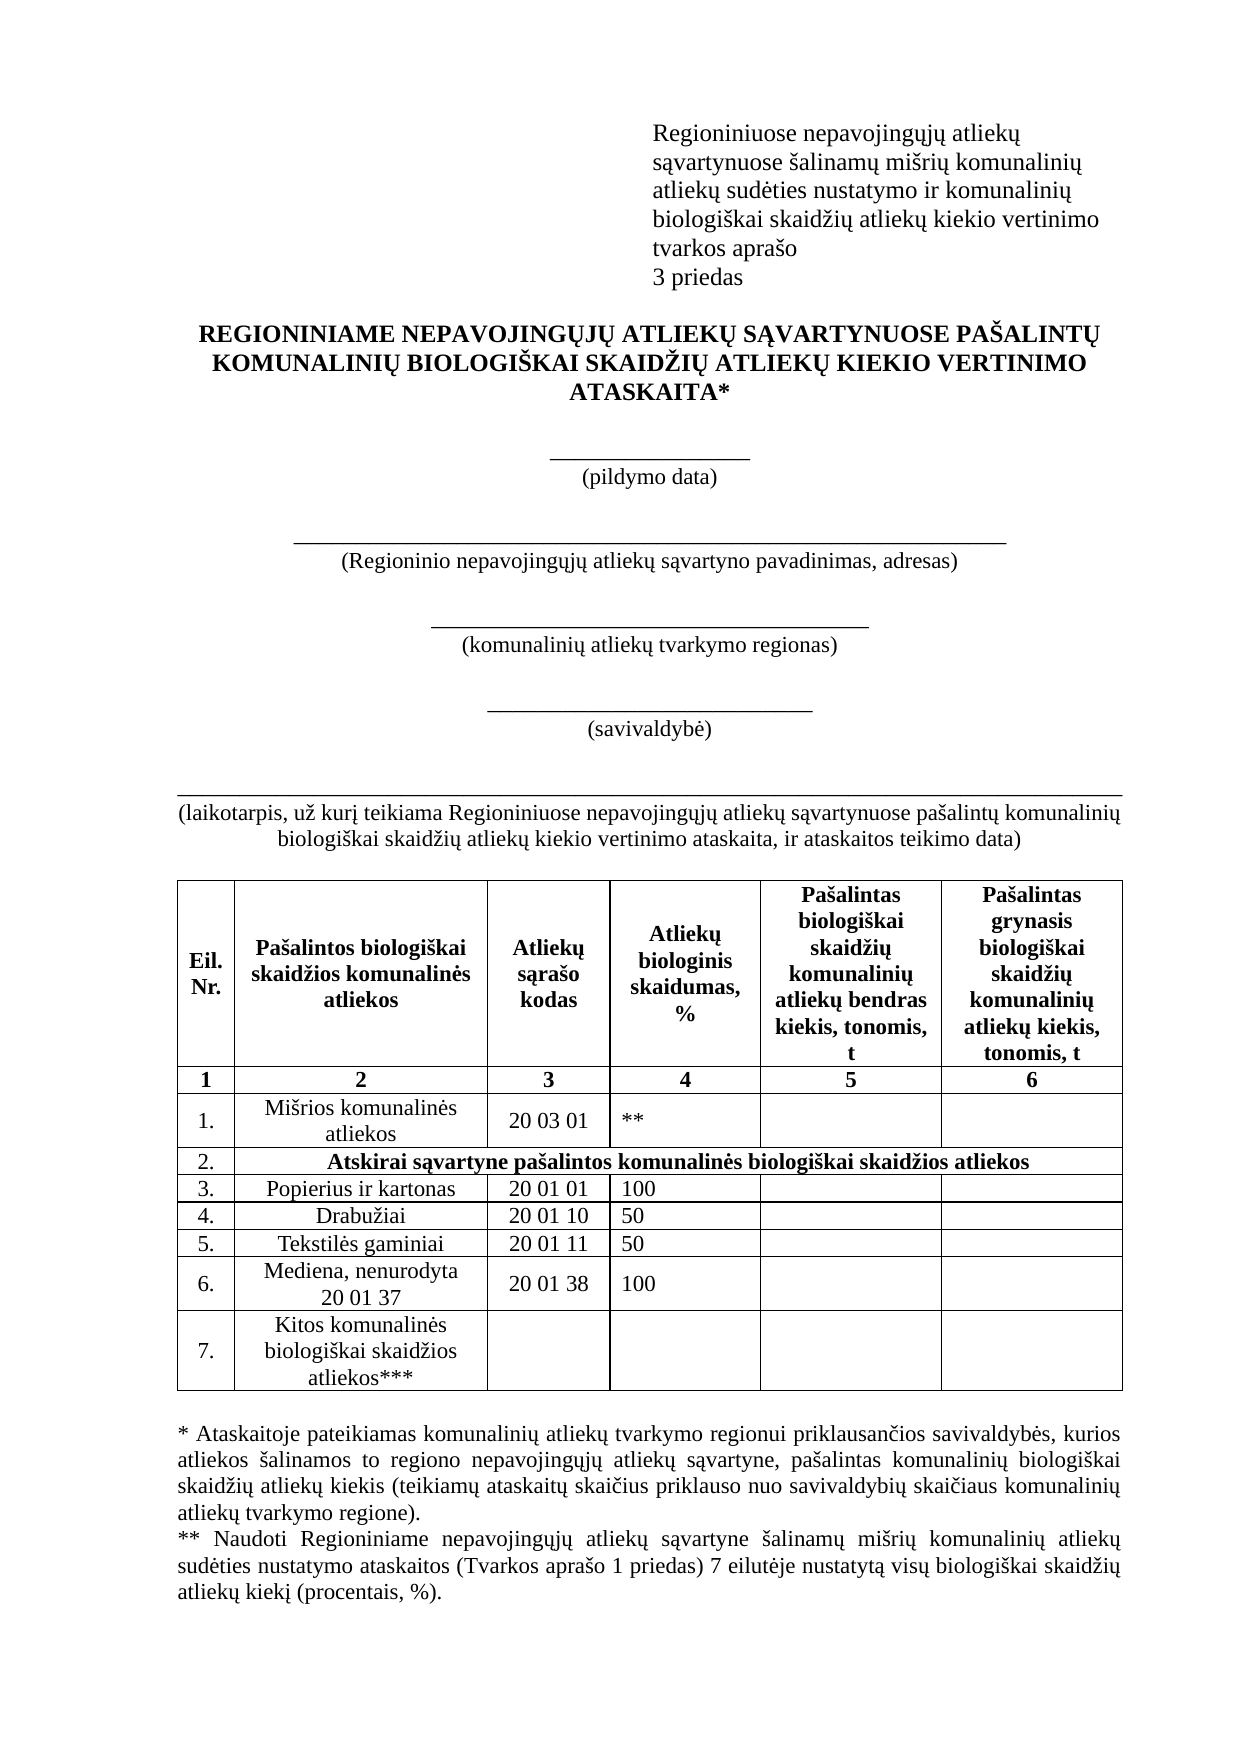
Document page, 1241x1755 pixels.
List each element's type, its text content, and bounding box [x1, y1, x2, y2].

table_header Atliekų biologinis skaidumas, % [611, 881, 760, 1066]
table_cell [942, 1311, 1122, 1390]
table_cell Kitos komunalinės biologiškai skaidžios atliekos*** [235, 1311, 487, 1390]
table_cell Popierius ir kartonas [235, 1175, 487, 1201]
text tvarkos aprašo [652, 233, 1122, 262]
table_cell 3 [488, 1067, 609, 1093]
table_cell 20 01 38 [488, 1257, 609, 1310]
text ___________________________________ [177, 602, 1122, 631]
text (pildymo data) [177, 463, 1122, 489]
text _ [177, 770, 1122, 795]
table_cell 3. [178, 1175, 234, 1201]
table_cell Atskirai sąvartyne pašalintos komunalinės biologiškai skaidžios atliekos [235, 1148, 1122, 1174]
table_cell 50 [611, 1203, 760, 1229]
text REGIONINIAME NEPAVOJINGŲJŲ ATLIEKŲ SĄVARTYNUOSE PAŠALINTŲ KOMUNALINIŲ BIOLOGIŠKAI SKAIDŽIŲ ATLIEKŲ KIEKIO VERTINIMO ATASKAITA* [177, 319, 1122, 406]
table_cell 2. [178, 1148, 234, 1174]
table_cell 6 [942, 1067, 1122, 1093]
table_cell [761, 1094, 941, 1147]
text Regioniniuose nepavojingųjų atliekų [652, 118, 1122, 147]
table_cell [761, 1257, 941, 1310]
table_cell 20 01 10 [488, 1203, 609, 1229]
table_cell 5 [761, 1067, 941, 1093]
table_cell 2 [235, 1067, 487, 1093]
table_cell [942, 1094, 1122, 1147]
table_cell 6. [178, 1257, 234, 1310]
table_cell 20 03 01 [488, 1094, 609, 1147]
table_cell [761, 1175, 941, 1201]
text ________________ [177, 434, 1122, 463]
table_header Eil. Nr. [178, 881, 234, 1066]
table_cell 4. [178, 1203, 234, 1229]
table_cell Mediena, nenurodyta 20 01 37 [235, 1257, 487, 1310]
text __________________________ [177, 686, 1122, 715]
table_header Atliekų sąrašo kodas [488, 881, 609, 1066]
text biologiškai skaidžių atliekų kiekio vertinimo [652, 204, 1122, 233]
table_cell Mišrios komunalinės atliekos [235, 1094, 487, 1147]
text * Ataskaitoje pateikiamas komunalinių atliekų tvarkymo regionui priklausančios savivaldybės, kurios atliekos šalinamos to regiono nepavojingųjų atliekų sąvartyne, pašalintas komunalinių biologiškai skaidžių atliekų kiekis (teikiamų ataskaitų skaičius priklauso nuo savivaldybių skaičiaus komunalinių atliekų tvarkymo regione). [177, 1420, 1122, 1525]
table_cell ** [611, 1094, 760, 1147]
table_cell 20 01 11 [488, 1230, 609, 1256]
table_cell 5. [178, 1230, 234, 1256]
text ** Naudoti Regioniniame nepavojingųjų atliekų sąvartyne šalinamų mišrių komunalinių atliekų sudėties nustatymo ataskaitos (Tvarkos aprašo 1 priedas) 7 eilutėje nustatytą visų biologiškai skaidžių atliekų kiekį (procentais, %). [177, 1525, 1122, 1604]
table_cell [761, 1230, 941, 1256]
table_cell 100 [611, 1257, 760, 1310]
table_cell [942, 1175, 1122, 1201]
table_cell [761, 1311, 941, 1390]
text sąvartynuose šalinamų mišrių komunalinių [652, 147, 1122, 176]
table_cell [761, 1203, 941, 1229]
table_cell 7. [178, 1311, 234, 1390]
text 3 priedas [652, 262, 1122, 291]
table_header Pašalintos biologiškai skaidžios komunalinės atliekos [235, 881, 487, 1066]
table_cell 100 [611, 1175, 760, 1201]
table_cell [942, 1230, 1122, 1256]
text (laikotarpis, už kurį teikiama Regioniniuose nepavojingųjų atliekų sąvartynuose pašalintų komunalinių biologiškai skaidžių atliekų kiekio vertinimo ataskaita, ir ataskaitos teikimo data) [177, 798, 1122, 851]
table_cell Tekstilės gaminiai [235, 1230, 487, 1256]
table_cell 1 [178, 1067, 234, 1093]
table_cell 50 [611, 1230, 760, 1256]
table_cell 20 01 01 [488, 1175, 609, 1201]
text atliekų sudėties nustatymo ir komunalinių [652, 176, 1122, 204]
text (komunalinių atliekų tvarkymo regionas) [177, 631, 1122, 657]
text (Regioninio nepavojingųjų atliekų sąvartyno pavadinimas, adresas) [177, 547, 1122, 573]
table_header Pašalintas biologiškai skaidžių komunalinių atliekų bendras kiekis, tonomis, t [761, 881, 941, 1066]
table_cell 1. [178, 1094, 234, 1147]
table_header Pašalintas grynasis biologiškai skaidžių komunalinių atliekų kiekis, tonomis, t [942, 881, 1122, 1066]
table_cell [942, 1257, 1122, 1310]
table_cell [488, 1311, 609, 1390]
text (savivaldybė) [177, 715, 1122, 741]
table_cell [942, 1203, 1122, 1229]
table_cell 4 [611, 1067, 760, 1093]
table_cell Drabužiai [235, 1203, 487, 1229]
text _________________________________________________________ [177, 518, 1122, 547]
table_cell [611, 1311, 760, 1390]
